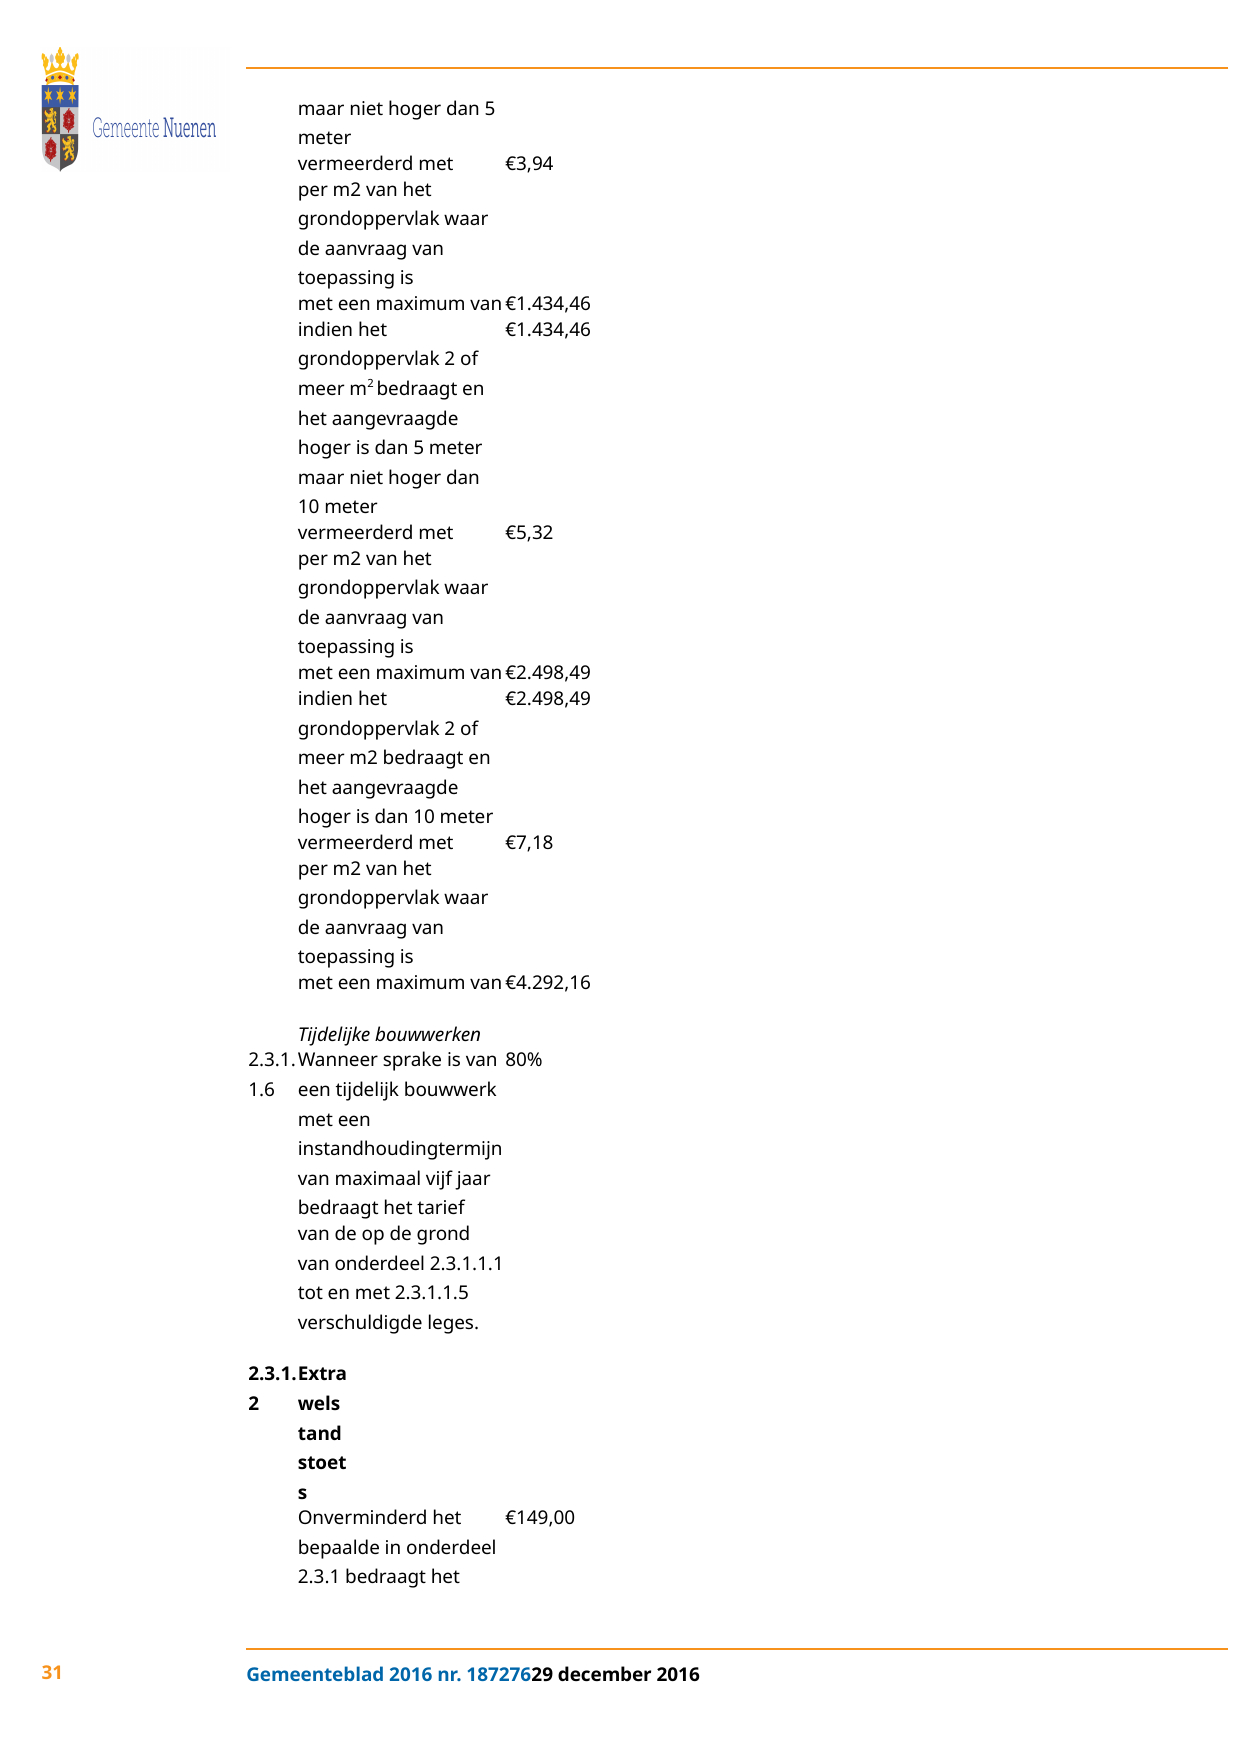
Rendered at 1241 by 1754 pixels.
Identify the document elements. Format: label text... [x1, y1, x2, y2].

table_cell Wanneer sprake is van een tijdelijk bouwwerk met een instandhoudingtermijn van maximaal vijf jaar bedraagt het tarief [298, 1047, 505, 1220]
table_cell indien het grondoppervlak 2 of meer m2 bedraagt en het aangevraagde hoger is dan 5 meter maar niet hoger dan 10 meter [298, 316, 505, 519]
table_cell €1.434,46 [505, 290, 654, 316]
table_cell [754, 660, 803, 685]
table_cell [654, 970, 754, 995]
table_cell maar niet hoger dan 5 meter [298, 95, 505, 150]
table_cell [505, 176, 654, 290]
table_cell met een maximum van [298, 660, 505, 685]
table_cell [754, 970, 803, 995]
table_cell [654, 1505, 754, 1589]
table_cell [754, 1505, 803, 1589]
table_cell [248, 660, 298, 685]
table_cell [248, 95, 298, 150]
table_cell [248, 685, 298, 829]
table_cell [248, 176, 298, 290]
table_cell [654, 316, 754, 519]
table_cell [654, 290, 754, 316]
table_cell [654, 176, 754, 290]
table_cell vermeerderd met [298, 519, 505, 545]
table_cell €4.292,16 [505, 970, 654, 995]
table_cell [754, 176, 803, 290]
table_cell [754, 150, 803, 176]
table_cell [754, 316, 803, 519]
table_cell €1.434,46 [505, 316, 654, 519]
table_cell 2.3.1.2 [248, 1361, 298, 1504]
table_cell [505, 855, 654, 969]
table_cell [654, 95, 754, 150]
table_cell per m2 van het grondoppervlak waar de aanvraag van toepassing is [298, 545, 505, 659]
table_cell [654, 660, 754, 685]
table_cell Extra welstandstoets [298, 1361, 347, 1504]
table_cell [654, 855, 754, 969]
table_cell vermeerderd met [298, 150, 505, 176]
table_cell [248, 855, 298, 969]
table_cell €2.498,49 [505, 685, 654, 829]
table_cell Tijdelijke bouwwerken [298, 1021, 505, 1047]
table_cell [754, 545, 803, 659]
table_cell [248, 970, 298, 995]
table_cell [248, 545, 298, 659]
table_cell [298, 995, 505, 1021]
table_cell met een maximum van [298, 970, 505, 995]
table_cell [248, 995, 298, 1021]
table_cell [248, 519, 298, 545]
table_cell [505, 1220, 654, 1335]
table_cell [654, 995, 754, 1021]
table_cell [754, 95, 803, 150]
table_cell [505, 545, 654, 659]
table_cell [754, 519, 803, 545]
table_cell €5,32 [505, 519, 654, 545]
table_cell 2.3.1.1.6 [248, 1047, 298, 1220]
table_cell [248, 1505, 298, 1589]
table_cell [654, 1021, 754, 1047]
table_cell [248, 1220, 298, 1335]
table_cell [754, 1047, 803, 1220]
picture [41, 47, 231, 172]
table_cell [654, 1047, 754, 1220]
table_cell [654, 519, 754, 545]
table_cell indien het grondoppervlak 2 of meer m2 bedraagt en het aangevraagde hoger is dan 10 meter [298, 685, 505, 829]
table_cell [505, 95, 654, 150]
table_cell [754, 685, 803, 829]
table_cell €2.498,49 [505, 660, 654, 685]
table_cell [298, 1335, 347, 1361]
table_cell [505, 1021, 654, 1047]
table_cell [654, 685, 754, 829]
table_cell [248, 1021, 298, 1047]
table_cell [654, 150, 754, 176]
table_cell [754, 1021, 803, 1047]
table_cell per m2 van het grondoppervlak waar de aanvraag van toepassing is [298, 176, 505, 290]
table_cell [754, 1220, 803, 1335]
table_cell met een maximum van [298, 290, 505, 316]
table_cell [654, 1220, 754, 1335]
table_cell €7,18 [505, 829, 654, 855]
table_cell [248, 150, 298, 176]
table_cell €149,00 [505, 1505, 654, 1589]
table_cell [754, 855, 803, 969]
table_cell vermeerderd met [298, 829, 505, 855]
table_cell [505, 995, 654, 1021]
table_cell 80% [505, 1047, 654, 1220]
table_cell van de op de grond van onderdeel 2.3.1.1.1 tot en met 2.3.1.1.5 verschuldigde leges. [298, 1220, 505, 1335]
table_cell [754, 829, 803, 855]
table_cell [754, 995, 803, 1021]
table_cell [248, 290, 298, 316]
table_cell [248, 1335, 298, 1361]
table_cell €3,94 [505, 150, 654, 176]
table_cell [754, 290, 803, 316]
table_cell [654, 545, 754, 659]
table_cell [248, 316, 298, 519]
table_cell Onverminderd het bepaalde in onderdeel 2.3.1 bedraagt het [298, 1505, 505, 1589]
table_cell [248, 829, 298, 855]
table_cell per m2 van het grondoppervlak waar de aanvraag van toepassing is [298, 855, 505, 969]
table_cell [654, 829, 754, 855]
